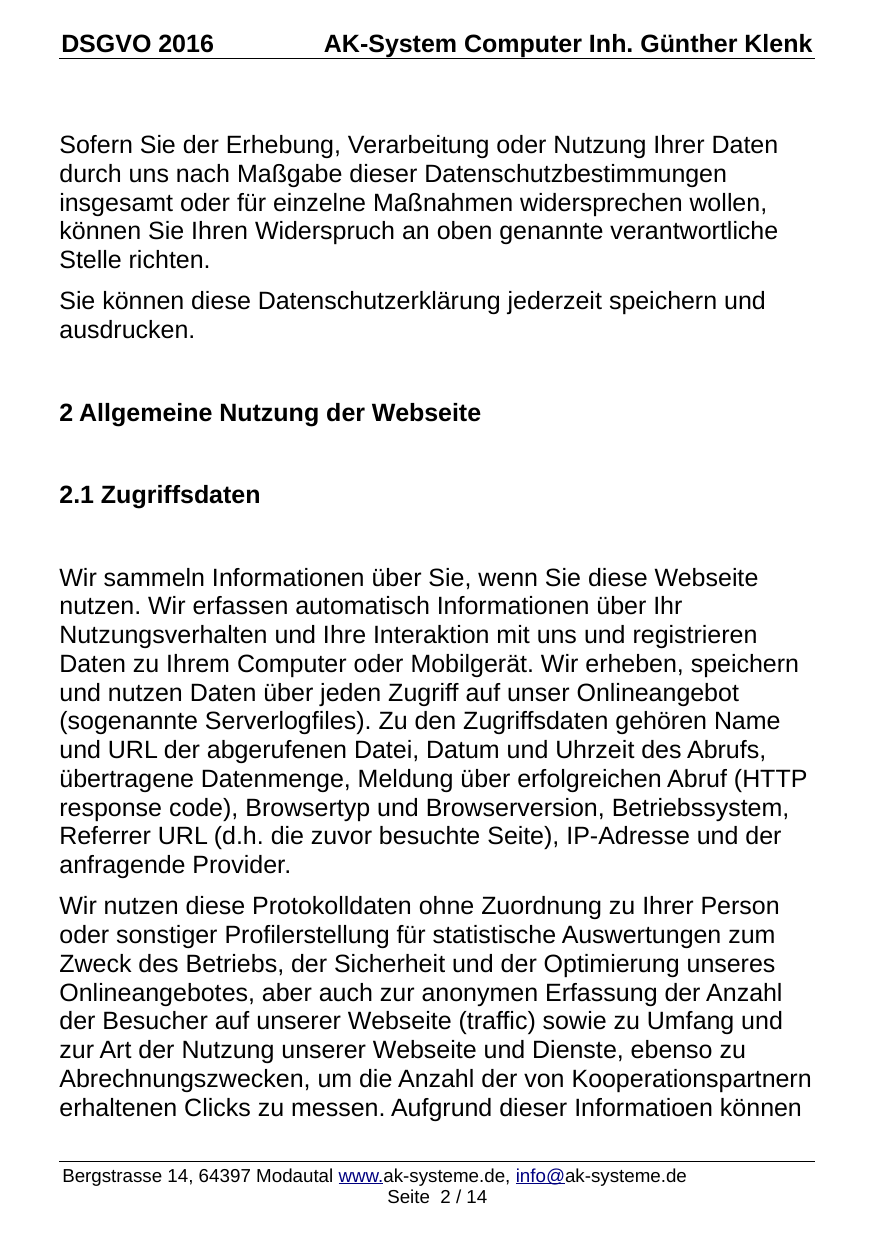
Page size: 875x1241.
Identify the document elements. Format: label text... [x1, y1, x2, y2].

text 2 Allgemeine Nutzung der Webseite [59, 397, 815, 426]
text Wir sammeln Informationen über Sie, wenn Sie diese Webseite nutzen. Wir erfassen automatisch Informationen über Ihr Nutzungsverhalten und Ihre Interaktion mit uns und registrieren Daten zu Ihrem Computer oder Mobilgerät. Wir erheben, speichern und nutzen Daten über jeden Zugriff auf unser Onlineangebot (sogenannte Serverlogfiles). Zu den Zugriffsdaten gehören Name und URL der abgerufenen Datei, Datum und Uhrzeit des Abrufs, übertragene Datenmenge, Meldung über erfolgreichen Abruf (HTTP response code), Browsertyp und Browserversion, Betriebssystem, Referrer URL (d.h. die zuvor besuchte Seite), IP-Adresse und der anfragende Provider. [59, 562, 815, 879]
text 2.1 Zugriffsdaten [59, 480, 815, 509]
text Wir nutzen diese Protokolldaten ohne Zuordnung zu Ihrer Person oder sonstiger Profilerstellung für statistische Auswertungen zum Zweck des Betriebs, der Sicherheit und der Optimierung unseres Onlineangebotes, aber auch zur anonymen Erfassung der Anzahl der Besucher auf unserer Webseite (traffic) sowie zu Umfang und zur Art der Nutzung unserer Webseite und Dienste, ebenso zu Abrechnungszwecken, um die Anzahl der von Kooperationspartnern erhaltenen Clicks zu messen. Aufgrund dieser Informatioen können [59, 891, 815, 1121]
text Sofern Sie der Erhebung, Verarbeitung oder Nutzung Ihrer Daten durch uns nach Maßgabe dieser Datenschutzbestimmungen insgesamt oder für einzelne Maßnahmen widersprechen wollen, können Sie Ihren Widerspruch an oben genannte verantwortliche Stelle richten. [59, 130, 815, 274]
text Sie können diese Datenschutzerklärung jederzeit speichern und ausdrucken. [59, 286, 815, 344]
